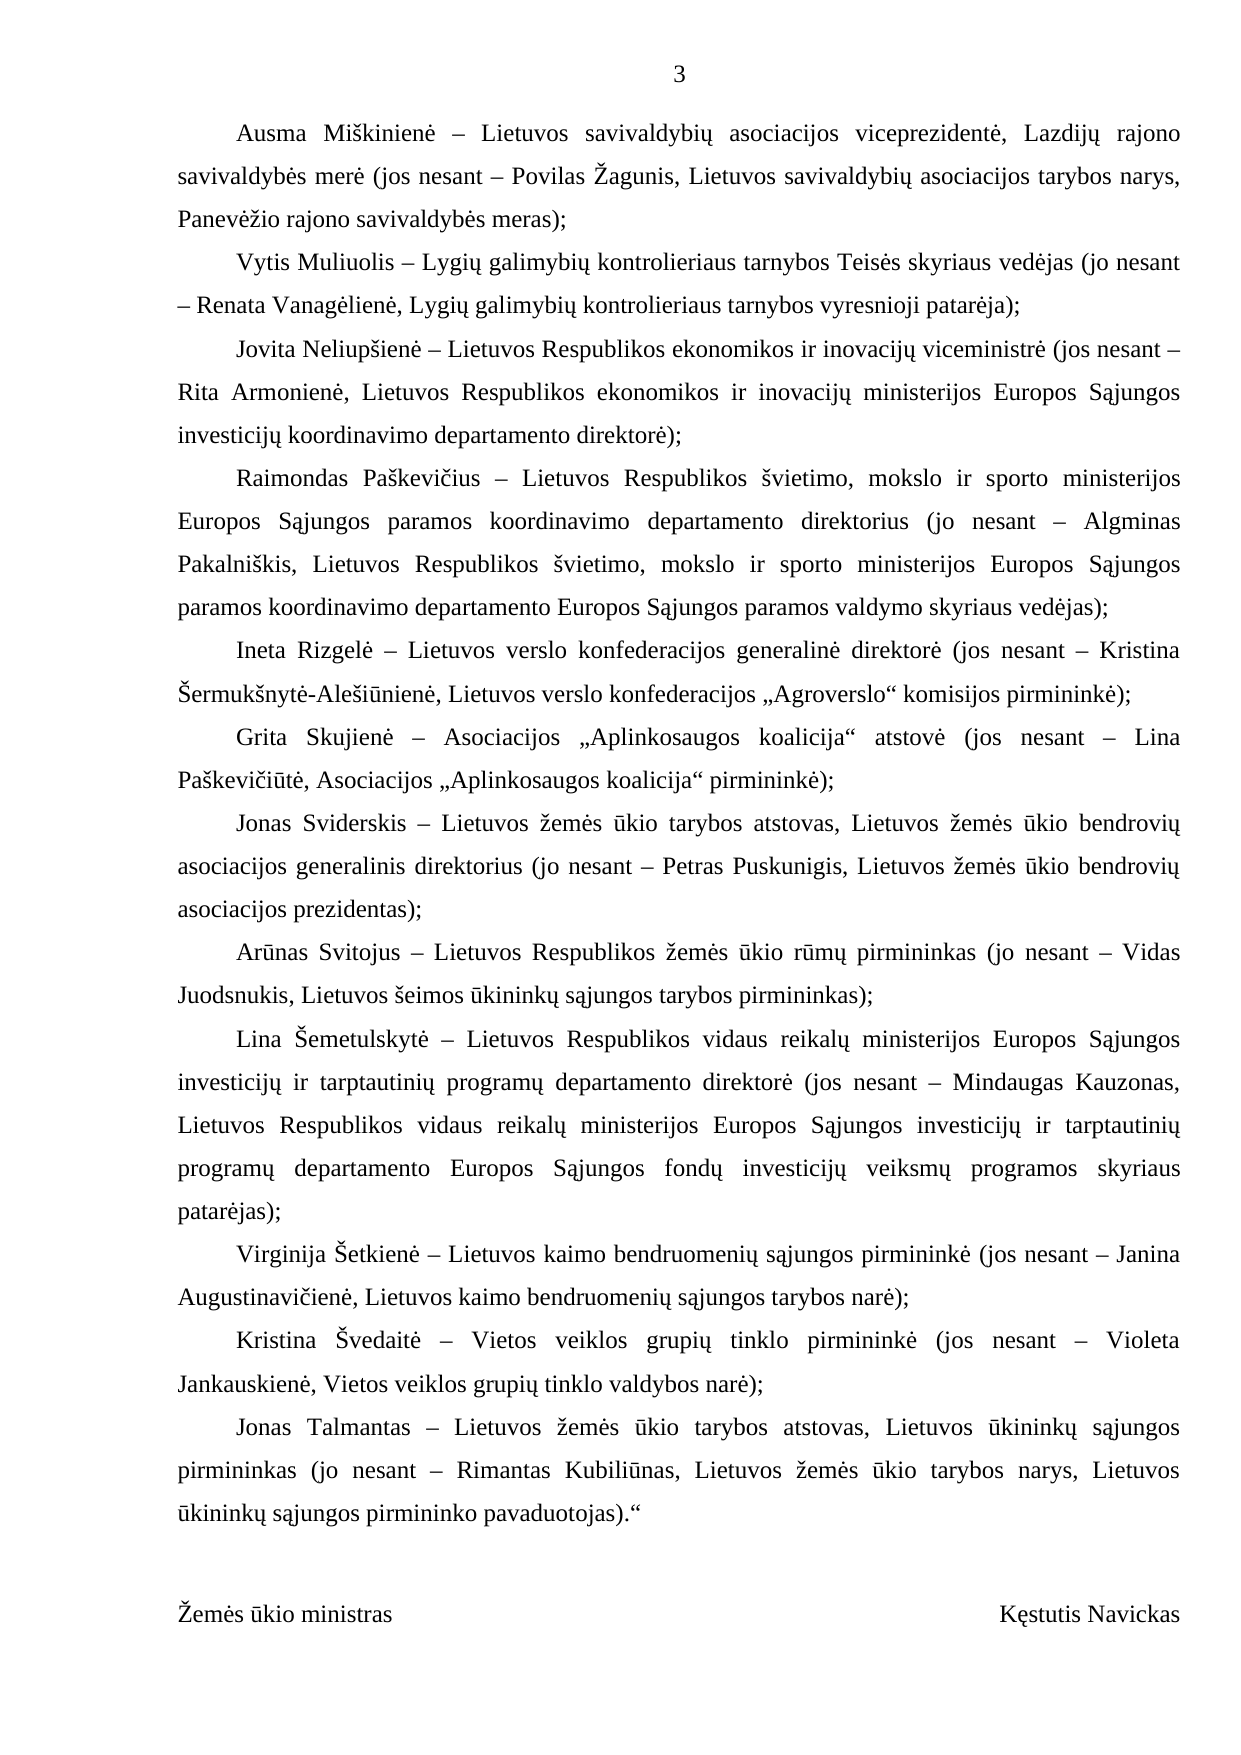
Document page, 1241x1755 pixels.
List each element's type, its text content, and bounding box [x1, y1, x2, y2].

text Kristina Švedaitė – Vietos veiklos grupių tinklo pirmininkė (jos nesant – Violeta Jankauskienė, Vietos veiklos grupių tinklo valdybos narė); [177, 1326, 1181, 1397]
text Vytis Muliuolis – Lygių galimybių kontrolieriaus tarnybos Teisės skyriaus vedėjas (jo nesant – Renata Vanagėlienė, Lygių galimybių kontrolieriaus tarnybos vyresnioji patarėja); [177, 247, 1181, 319]
text Jonas Sviderskis – Lietuvos žemės ūkio tarybos atstovas, Lietuvos žemės ūkio bendrovių asociacijos generalinis direktorius (jo nesant – Petras Puskunigis, Lietuvos žemės ūkio bendrovių asociacijos prezidentas); [177, 808, 1181, 923]
text Raimondas Paškevičius – Lietuvos Respublikos švietimo, mokslo ir sporto ministerijos Europos Sąjungos paramos koordinavimo departamento direktorius (jo nesant – Algminas Pakalniškis, Lietuvos Respublikos švietimo, mokslo ir sporto ministerijos Europos Sąjungos paramos koordinavimo departamento Europos Sąjungos paramos valdymo skyriaus vedėjas); [177, 463, 1181, 621]
text Jonas Talmantas – Lietuvos žemės ūkio tarybos atstovas, Lietuvos ūkininkų sąjungos pirmininkas (jo nesant – Rimantas Kubiliūnas, Lietuvos žemės ūkio tarybos narys, Lietuvos ūkininkų sąjungos pirmininko pavaduotojas).“ [177, 1412, 1181, 1527]
text Ausma Miškinienė – Lietuvos savivaldybių asociacijos viceprezidentė, Lazdijų rajono savivaldybės merė (jos nesant – Povilas Žagunis, Lietuvos savivaldybių asociacijos tarybos narys, Panevėžio rajono savivaldybės meras); [177, 118, 1181, 233]
text Lina Šemetulskytė – Lietuvos Respublikos vidaus reikalų ministerijos Europos Sąjungos investicijų ir tarptautinių programų departamento direktorė (jos nesant – Mindaugas Kauzonas, Lietuvos Respublikos vidaus reikalų ministerijos Europos Sąjungos investicijų ir tarptautinių programų departamento Europos Sąjungos fondų investicijų veiksmų programos skyriaus patarėjas); [177, 1024, 1181, 1225]
text Jovita Neliupšienė – Lietuvos Respublikos ekonomikos ir inovacijų viceministrė (jos nesant – Rita Armonienė, Lietuvos Respublikos ekonomikos ir inovacijų ministerijos Europos Sąjungos investicijų koordinavimo departamento direktorė); [177, 334, 1181, 449]
text Grita Skujienė – Asociacijos „Aplinkosaugos koalicija“ atstovė (jos nesant – Lina Paškevičiūtė, Asociacijos „Aplinkosaugos koalicija“ pirmininkė); [177, 722, 1181, 794]
text Žemės ūkio ministras Kęstutis Navickas [177, 1599, 1240, 1627]
text Ineta Rizgelė – Lietuvos verslo konfederacijos generalinė direktorė (jos nesant – Kristina Šermukšnytė-Alešiūnienė, Lietuvos verslo konfederacijos „Agroverslo“ komisijos pirmininkė); [177, 636, 1181, 707]
text Arūnas Svitojus – Lietuvos Respublikos žemės ūkio rūmų pirmininkas (jo nesant – Vidas Juodsnukis, Lietuvos šeimos ūkininkų sąjungos tarybos pirmininkas); [177, 937, 1181, 1009]
text Virginija Šetkienė – Lietuvos kaimo bendruomenių sąjungos pirmininkė (jos nesant – Janina Augustinavičienė, Lietuvos kaimo bendruomenių sąjungos tarybos narė); [177, 1239, 1181, 1311]
